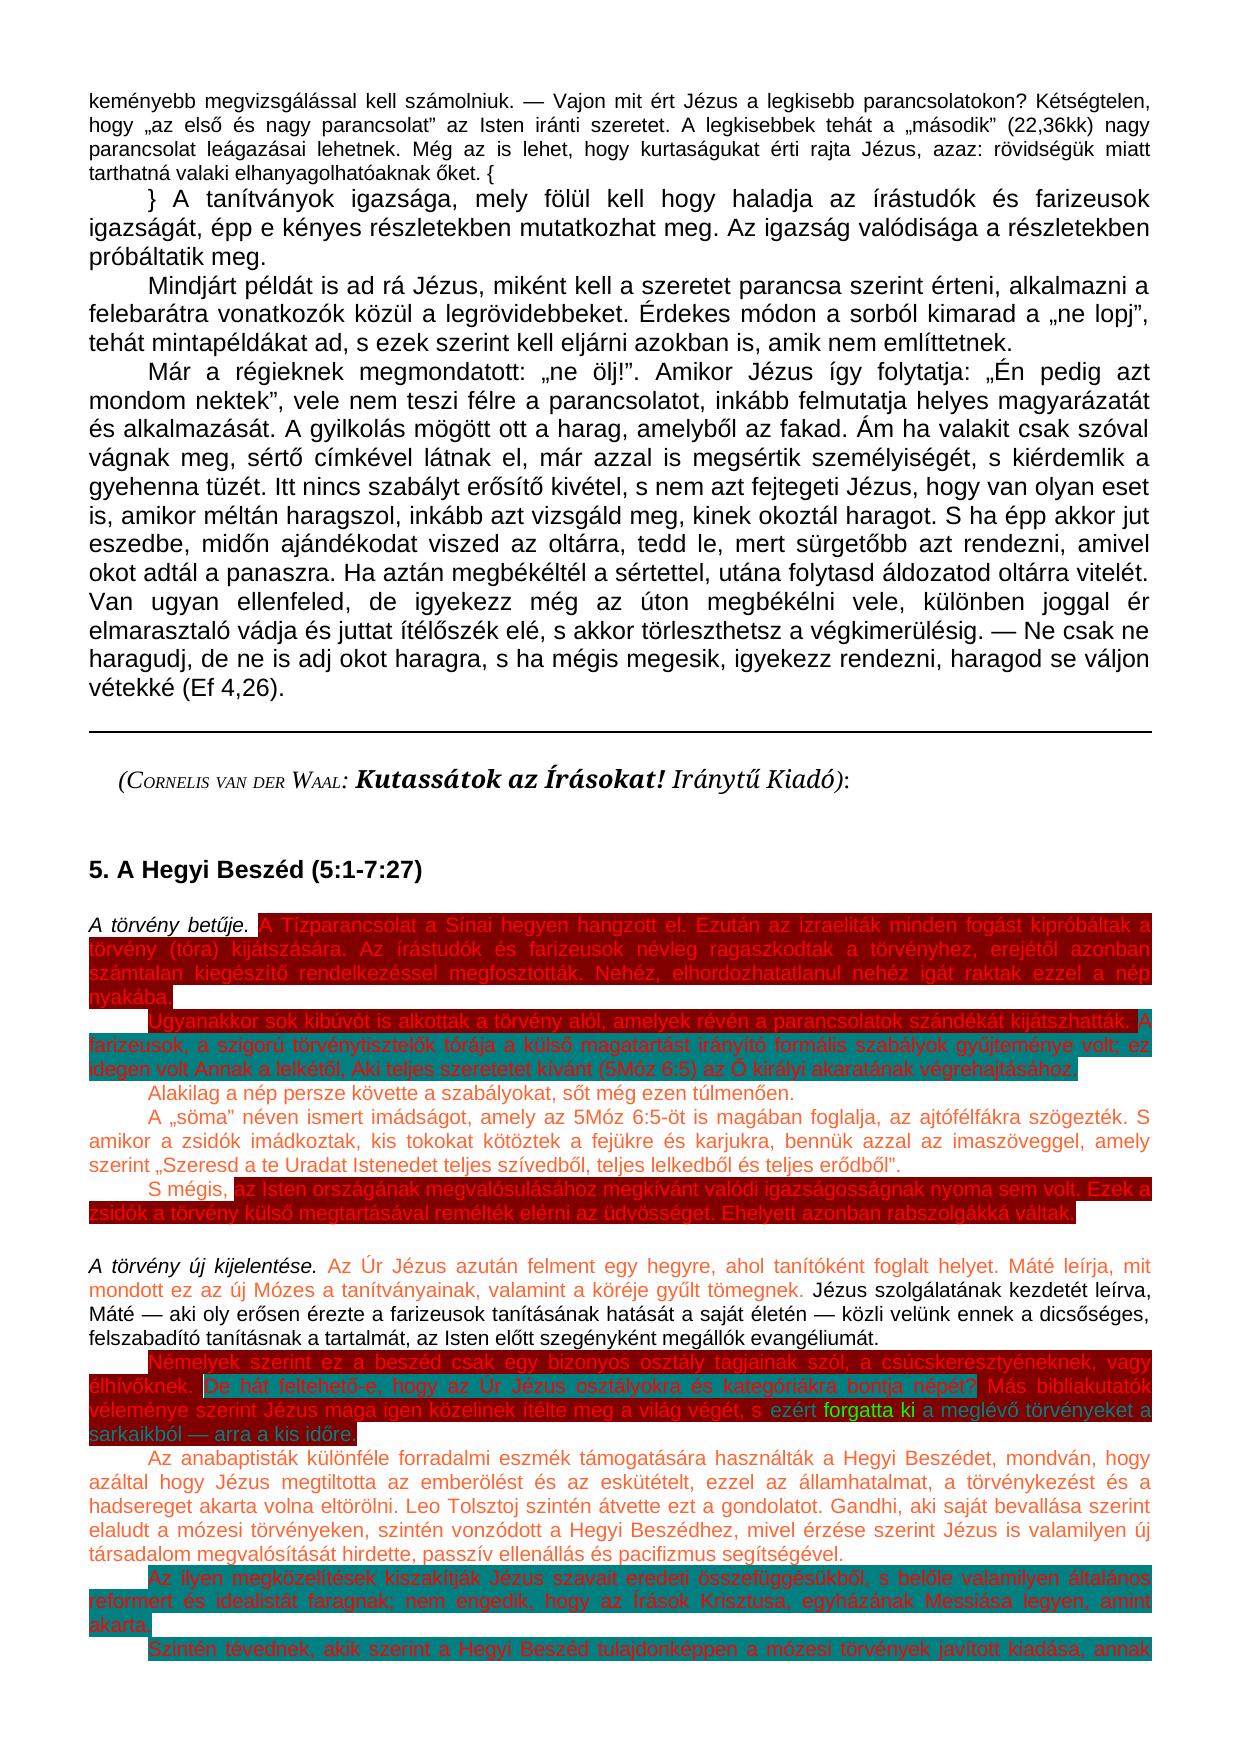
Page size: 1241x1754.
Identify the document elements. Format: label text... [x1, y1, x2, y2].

text A „söma” néven ismert imádságot, amely az 5Móz 6:5-öt is magában foglalja, az ajtófélfákra szögezték. S amikor a zsidók imádkoztak, kis tokokat kötöztek a fejükre és karjukra, bennük azzal az imaszöveggel, amely szerint „Szeresd a te Uradat Istenedet teljes szívedből, teljes lelkedből és teljes erődből”. [88, 1105, 1152, 1177]
text Az ilyen megközelítések kiszakítják Jézus szavait eredeti összefüggésükből, s belőle valamilyen általános reformert és idealistát faragnak; nem engedik, hogy az Írások Krisztusa, egyházának Messiása legyen, amint akarta. [88, 1565, 1152, 1637]
text S mégis, az Isten országának megvalósulásához megkívánt valódi igazságosságnak nyoma sem volt. Ezek a zsidók a törvény külső megtartásával remélték elérni az üdvösséget. Ehelyett azonban rabszolgákká váltak. [88, 1177, 1152, 1224]
text (Cornelis van der Waal: Kutassátok az Írásokat! Iránytű Kiadó): [88, 732, 1152, 825]
text A törvény új kijelentése. Az Úr Jézus azután felment egy hegyre, ahol tanítóként foglalt helyet. Máté leírja, mit mondott ez az új Mózes a tanítványainak, valamint a köréje gyűlt tömegnek. Jézus szolgálatának kezdetét leírva, Máté — aki oly erősen érezte a farizeusok tanításának hatását a saját életén — közli velünk ennek a dicsőséges, felszabadító tanításnak a tartalmát, az Isten előtt szegényként megállók evangéliumát. [88, 1254, 1152, 1350]
text A törvény betűje. A Tízparancsolat a Sínai hegyen hangzott el. Ezután az izraeliták minden fogást kipróbáltak a törvény (tóra) kijátszására. Az írástudók és farizeusok névleg ragaszkodtak a törvényhez, erejétől azonban számtalan kiegészítő rendelkezéssel megfosztották. Nehéz, elhordozhatatlanul nehéz igát raktak ezzel a nép nyakába. [88, 913, 1152, 1009]
text } A tanítványok igazsága, mely fölül kell hogy haladja az írástudók és farizeusok igazságát, épp e kényes részletekben mutatkozhat meg. Az igazság valódisága a részletekben próbáltatik meg. [88, 184, 1152, 271]
text Szintén tévednek, akik szerint a Hegyi Beszéd tulajdonképpen a mózesi törvények javított kiadása, annak [88, 1637, 1152, 1661]
text Az anabaptisták különféle forradalmi eszmék támogatására használták a Hegyi Beszédet, mondván, hogy azáltal hogy Jézus megtiltotta az emberölést és az eskütételt, ezzel az államhatalmat, a törvénykezést és a hadsereget akarta volna eltörölni. Leo Tolsztoj szintén átvette ezt a gondolatot. Gandhi, aki saját bevallása szerint elaludt a mózesi törvényeken, szintén vonzódott a Hegyi Beszédhez, mivel érzése szerint Jézus is valamilyen új társadalom megvalósítását hirdette, passzív ellenállás és pacifizmus segítségével. [88, 1446, 1152, 1565]
text Mindjárt példát is ad rá Jézus, miként kell a szeretet parancsa szerint érteni, alkalmazni a felebarátra vonatkozók közül a legrövidebbeket. Érdekes módon a sorból kimarad a „ne lopj”, tehát mintapéldákat ad, s ezek szerint kell eljárni azokban is, amik nem említtetnek. [88, 271, 1152, 357]
text Némelyek szerint ez a beszéd csak egy bizonyos osztály tagjainak szól, a csúcskeresztyéneknek, vagy élhívőknek. De hát feltehető‑e, hogy az Úr Jézus osztályokra és kategóriákra bontja népét? Más bibliakutatók véleménye szerint Jézus maga igen közelinek ítélte meg a világ végét, s ezért forgatta ki a meglévő törvényeket a sarkaikból — arra a kis időre. [88, 1350, 1152, 1446]
text 5. A Hegyi Beszéd (5:1-7:27) [88, 855, 1152, 883]
text keményebb megvizsgálással kell számolniuk. — Vajon mit ért Jézus a legkisebb parancsolatokon? Kétségtelen, hogy „az első és nagy parancsolat” az Isten iránti szeretet. A legkisebbek tehát a „második” (22,36kk) nagy parancsolat leágazásai lehetnek. Még az is lehet, hogy kurtaságukat érti rajta Jézus, azaz: rövidségük miatt tarthatná valaki elhanyagolhatóaknak őket. { [88, 88, 1152, 184]
text Alakilag a nép persze követte a szabályokat, sőt még ezen túlmenően. [88, 1081, 1152, 1105]
text Ugyanakkor sok kibúvót is alkottak a törvény alól, amelyek révén a parancsolatok szándékát kijátszhatták. A farizeusok, a szigorú törvénytisztelők tórája a külső magatartást irányító formális szabályok gyűjteménye volt; ez idegen volt Annak a lelkétől, Aki teljes szeretetet kívánt (5Móz 6:5) az Ő királyi akaratának végrehajtásához. [88, 1009, 1152, 1081]
text Már a régieknek megmondatott: „ne ölj!”. Amikor Jézus így folytatja: „Én pedig azt mondom nektek”, vele nem teszi félre a parancsolatot, inkább felmutatja helyes magyarázatát és alkalmazását. A gyilkolás mögött ott a harag, amelyből az fakad. Ám ha valakit csak szóval vágnak meg, sértő címkével látnak el, már azzal is megsértik személyiségét, s kiérdemlik a gyehenna tüzét. Itt nincs szabályt erősítő kivétel, s nem azt fejtegeti Jézus, hogy van olyan eset is, amikor méltán haragszol, inkább azt vizsgáld meg, kinek okoztál haragot. S ha épp akkor jut eszedbe, midőn ajándékodat viszed az oltárra, tedd le, mert sürgetőbb azt rendezni, amivel okot adtál a panaszra. Ha aztán megbékéltél a sértettel, utána folytasd áldozatod oltárra vitelét. Van ugyan ellenfeled, de igyekezz még az úton megbékélni vele, különben joggal ér elmarasztaló vádja és juttat ítélőszék elé, s akkor törleszthetsz a végkimerülésig. — Ne csak ne haragudj, de ne is adj okot haragra, s ha mégis megesik, igyekezz rendezni, haragod se váljon vétekké (Ef 4,26). [88, 357, 1152, 702]
